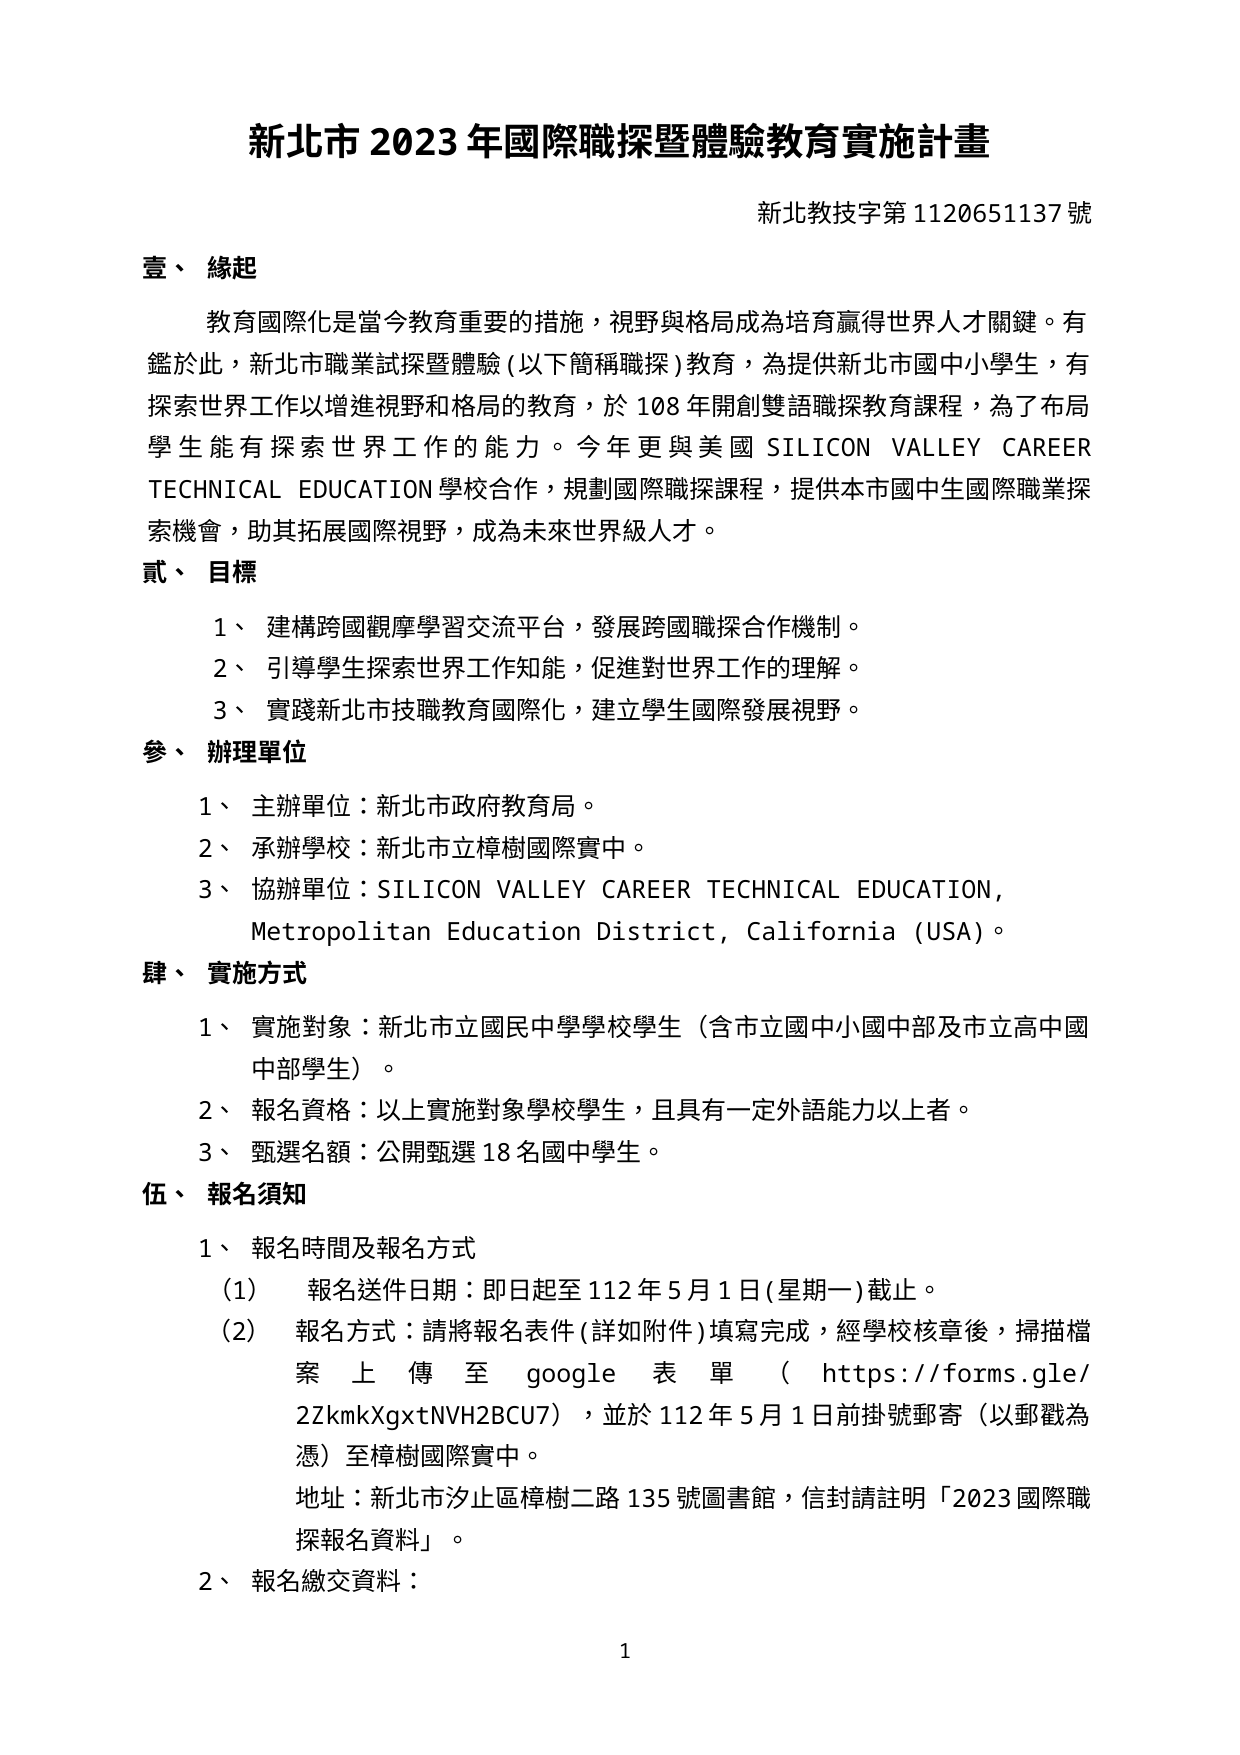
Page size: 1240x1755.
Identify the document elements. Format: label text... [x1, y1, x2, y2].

list 引導學生探索世界工作知能，促進對世界工作的理解。 [212, 649, 1092, 685]
list 實踐新北市技職教育國際化，建立學生國際發展視野。 [212, 690, 1092, 727]
list 報名方式：請將報名表件(詳如附件)填寫完成，經學校核章後，掃描檔案上傳至google表單（https://forms.gle/2ZkmkXgxtNVH2BCU7），並於112年5月1日前掛號郵寄（以郵戳為憑）至樟樹國際實中。 [206, 1312, 1092, 1473]
list 緣起 [142, 248, 1092, 284]
list 協辦單位：SILICON VALLEY CAREER TECHNICAL EDUCATION, Metropolitan Education District, California (USA)。 [198, 870, 1092, 948]
text 新北教技字第1120651137號 [148, 194, 1092, 230]
list 建構跨國觀摩學習交流平台，發展跨國職探合作機制。 [212, 607, 1092, 643]
list 主辦單位：新北市政府教育局。 [198, 786, 1092, 823]
list 實施方式 [142, 953, 1092, 989]
list 目標 [142, 553, 1092, 589]
text 地址：新北市汐止區樟樹二路135號圖書館，信封請註明「2023國際職探報名資料」。 [295, 1478, 1092, 1556]
list 辦理單位 [142, 732, 1092, 768]
list 報名資格：以上實施對象學校學生，且具有一定外語能力以上者。 [198, 1091, 1092, 1127]
list 報名送件日期：即日起至112年5月1日(星期一)截止。 [207, 1270, 1092, 1306]
text 教育國際化是當今教育重要的措施，視野與格局成為培育贏得世界人才關鍵。有鑑於此，新北市職業試探暨體驗(以下簡稱職探)教育，為提供新北市國中小學生，有探索世界工作以增進視野和格局的教育，於108年開創雙語職探教育課程，為了布局學生能有探索世界工作的能力。今年更與美國SILICON VALLEY CAREER TECHNICAL EDUCATION學校合作，規劃國際職探課程，提供本市國中生國際職業探索機會，助其拓展國際視野，成為未來世界級人才。 [148, 303, 1092, 547]
list 報名時間及報名方式 [198, 1228, 1092, 1265]
list 承辦學校：新北市立樟樹國際實中。 [198, 828, 1092, 864]
list 實施對象：新北市立國民中學學校學生（含市立國中小國中部及市立高中國中部學生）。 [198, 1007, 1092, 1085]
text 新北市2023年國際職探暨體驗教育實施計畫 [148, 112, 1092, 167]
list 甄選名額：公開甄選18名國中學生。 [198, 1132, 1092, 1169]
list 報名須知 [142, 1174, 1092, 1210]
list 報名繳交資料： [198, 1562, 1092, 1598]
